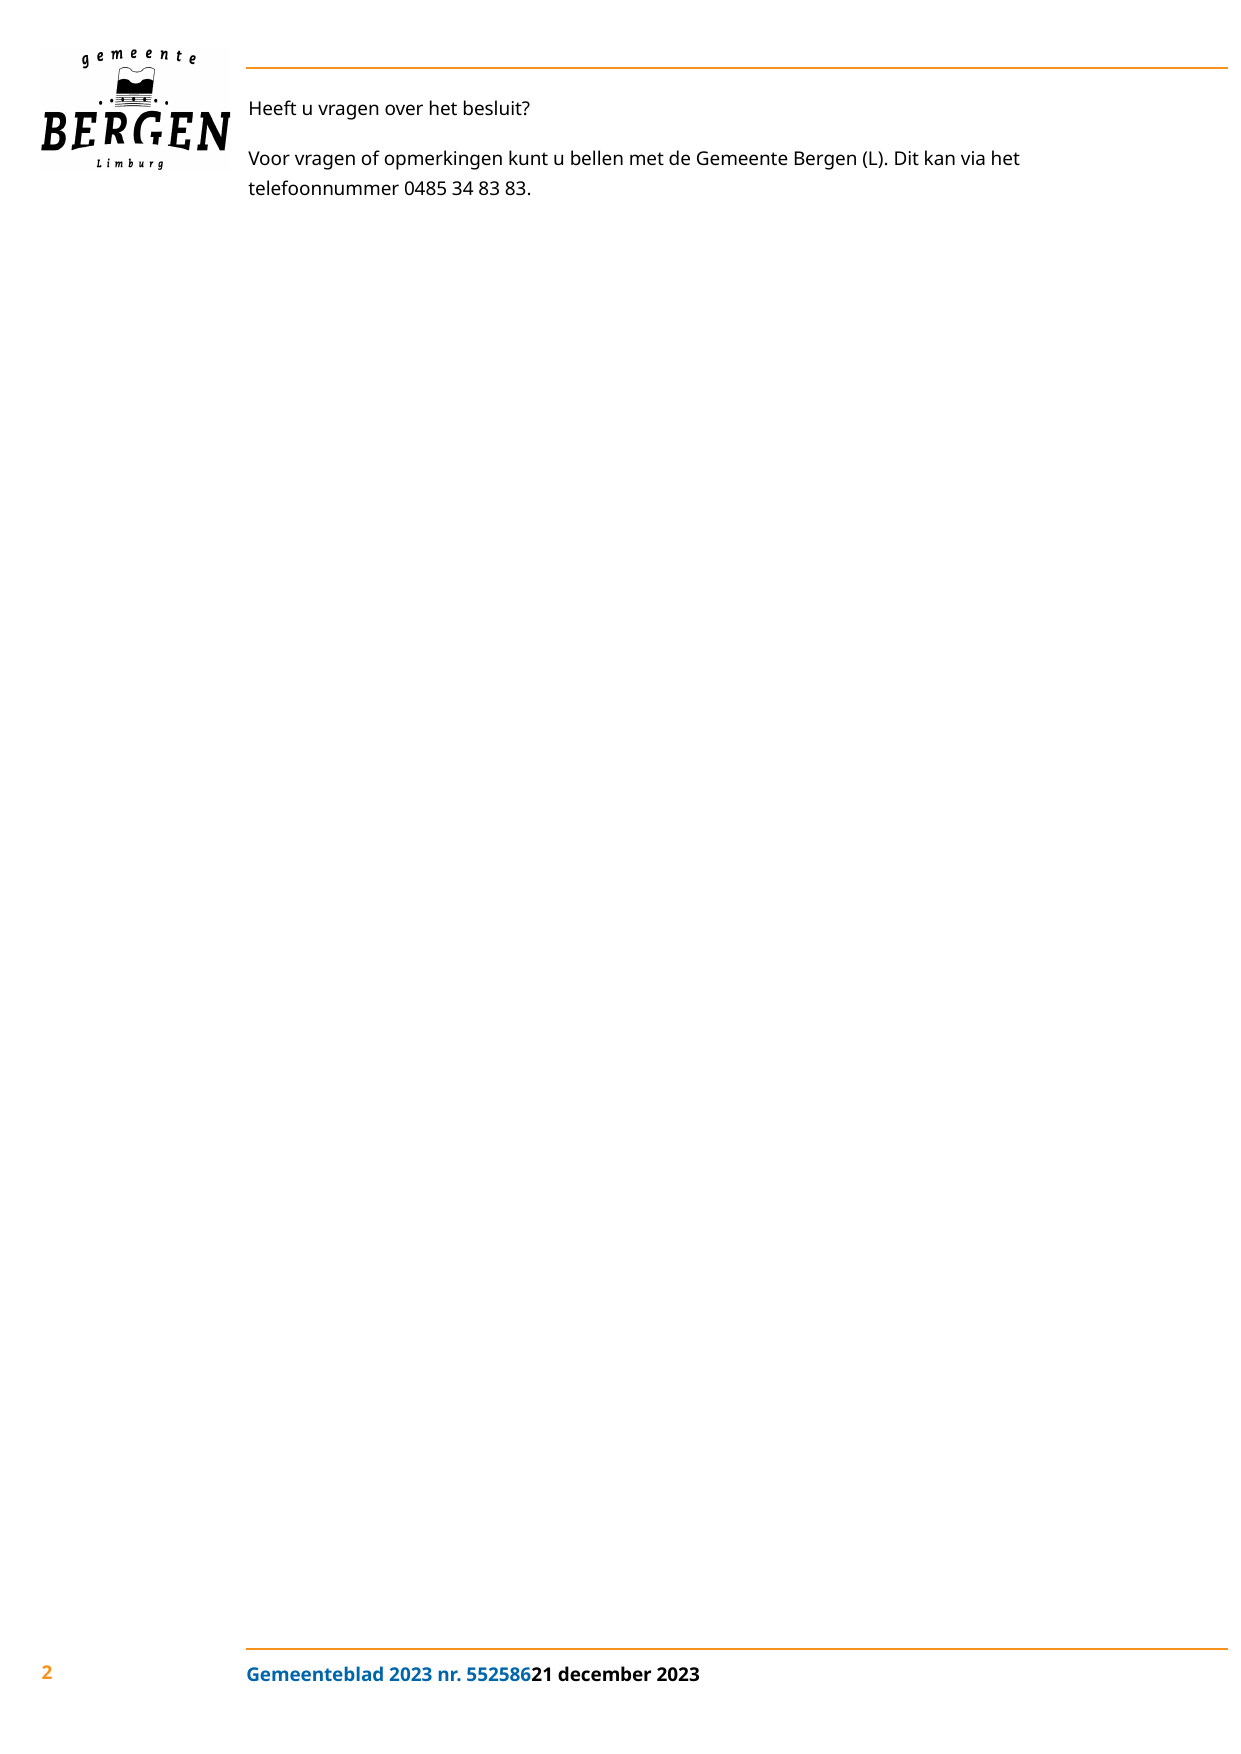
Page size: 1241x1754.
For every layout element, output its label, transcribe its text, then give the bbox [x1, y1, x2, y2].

picture [41, 47, 231, 172]
text Heeft u vragen over het besluit? [248, 95, 1152, 121]
text Voor vragen of opmerkingen kunt u bellen met de Gemeente Bergen (L). Dit kan via het telefoonnummer 0485 34 83 83. [248, 145, 1152, 201]
